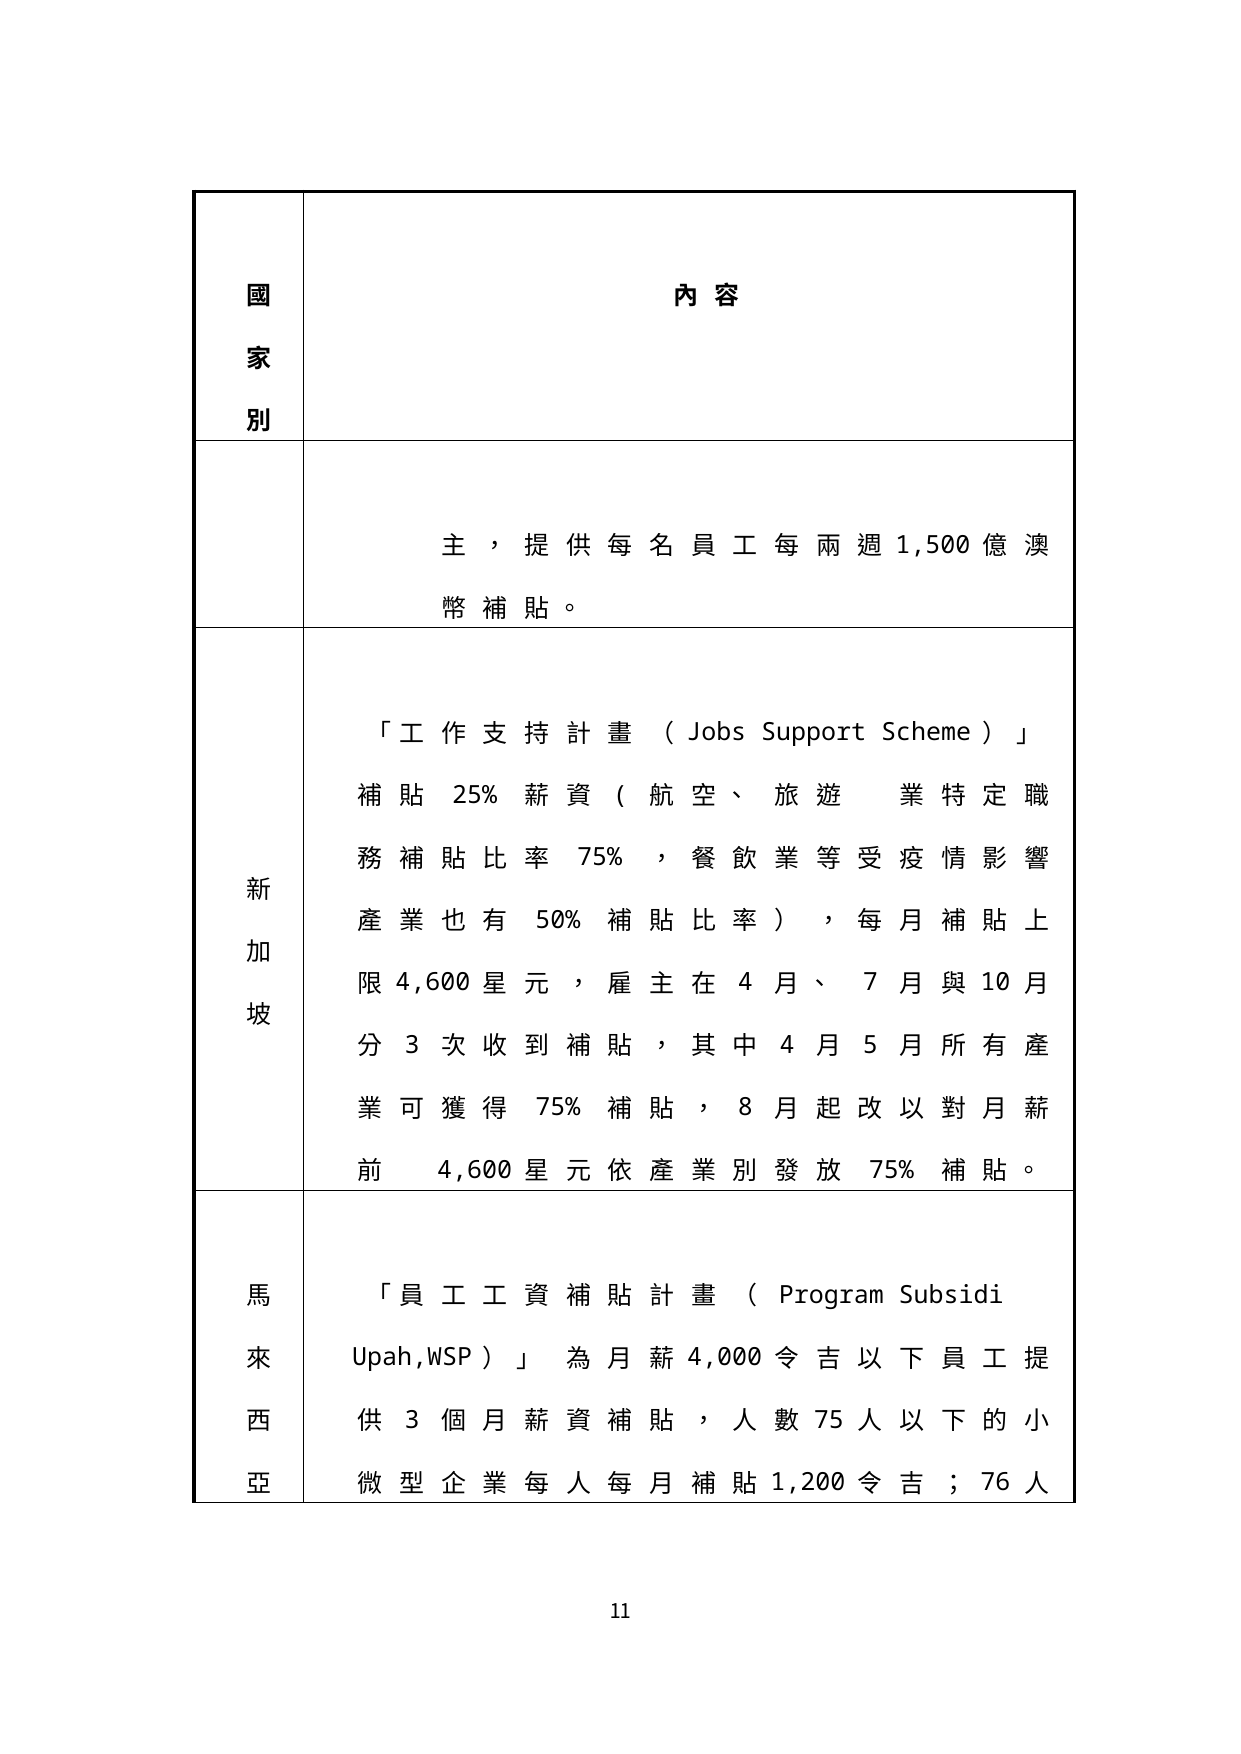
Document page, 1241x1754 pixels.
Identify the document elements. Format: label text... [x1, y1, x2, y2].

table_header 國家別 [196, 193, 303, 439]
table_cell 「工作支持計畫（Jobs Support Scheme）」補貼25%薪資(航空、旅遊 業特定職務補貼比率75%，餐飲業等受疫情影響產業也有50%補貼比率），每月補貼上限4,600星元，雇主在4月、7月與10月分3次收到補貼，其中4月5月所有產業可獲得75%補貼，8月起改以對月薪前 4,600星元依產業別發放75%補貼。 [304, 628, 1073, 1189]
table_header 內容 [304, 193, 1073, 439]
table_cell 主，提供每名員工每兩週1,500億澳幣補貼。 [304, 441, 1073, 627]
table_cell [196, 441, 303, 627]
table_cell 新加坡 [196, 628, 303, 1189]
table_cell 馬來西亞 [196, 1191, 303, 1502]
table_cell 「員工工資補貼計畫（Program Subsidi Upah,WSP）」為月薪4,000令吉以下員工提供3個月薪資補貼，人數75人以下的小微型企業每人每月補貼1,200令吉；76人 [304, 1191, 1073, 1502]
